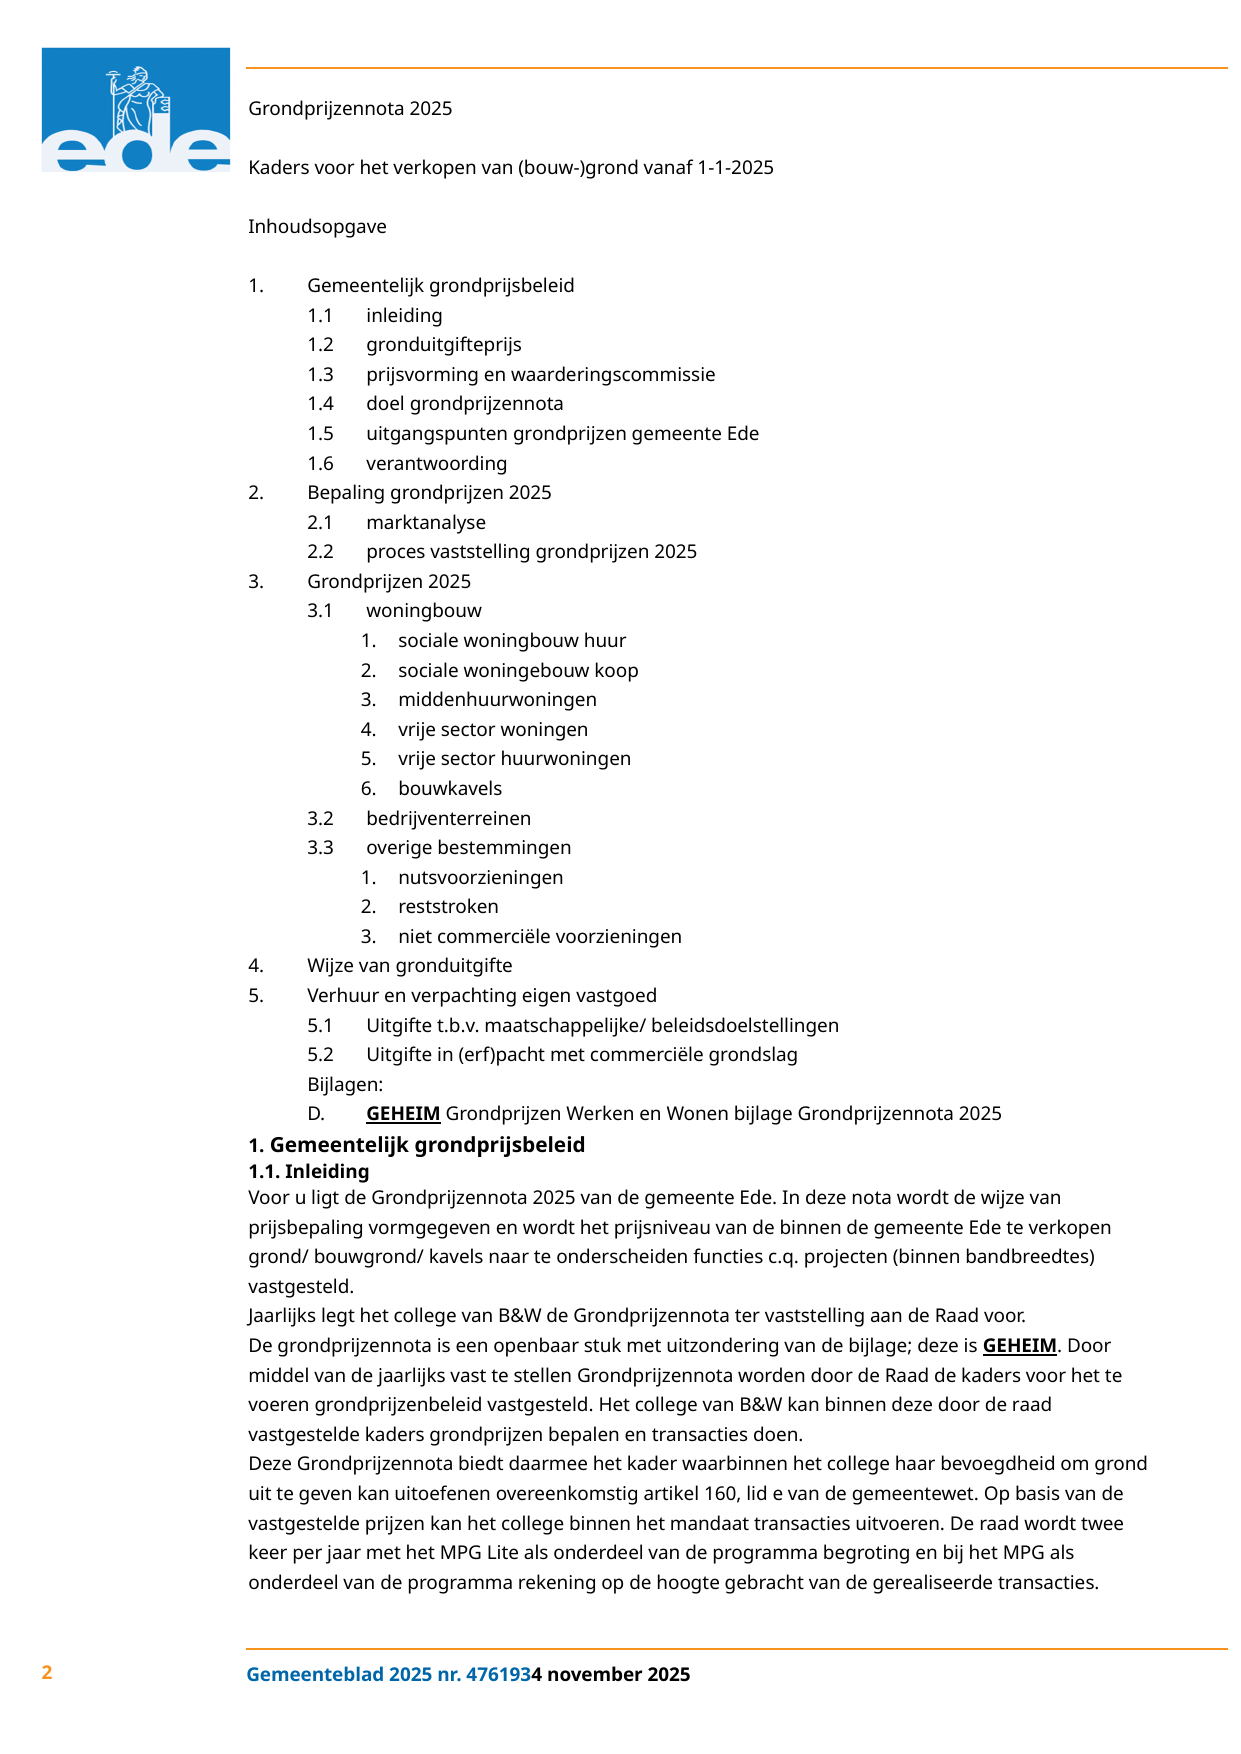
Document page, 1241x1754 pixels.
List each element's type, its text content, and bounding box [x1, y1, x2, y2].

list Wijze van gronduitgifte [248, 953, 1152, 978]
list bouwkavels [361, 775, 1152, 801]
list bedrijventerreinen [307, 805, 1152, 831]
list marktanalyse [307, 509, 1152, 535]
list sociale woningbouw huur [361, 627, 1152, 653]
list reststroken [361, 893, 1152, 919]
list niet commerciële voorzieningen [361, 923, 1152, 949]
text 1. Gemeentelijk grondprijsbeleid [248, 1130, 1152, 1159]
picture [41, 47, 231, 172]
list uitgangspunten grondprijzen gemeente Ede [307, 420, 1152, 446]
list GEHEIM Grondprijzen Werken en Wonen bijlage Grondprijzennota 2025 [307, 1101, 1152, 1126]
text Voor u ligt de Grondprijzennota 2025 van de gemeente Ede. In deze nota wordt de wijze van prijsbepaling vormgegeven en wordt het prijsniveau van de binnen de gemeente Ede te verkopen grond/ bouwgrond/ kavels naar te onderscheiden functies c.q. projecten (binnen bandbreedtes) vastgesteld. [248, 1184, 1152, 1299]
text 1.1. Inleiding [248, 1159, 1152, 1184]
list doel grondprijzennota [307, 391, 1152, 416]
list gronduitgifteprijs [307, 331, 1152, 357]
list Gemeentelijk grondprijsbeleid [248, 272, 1152, 298]
list nutsvoorzieningen [361, 864, 1152, 890]
list prijsvorming en waarderingscommissie [307, 361, 1152, 387]
list vrije sector woningen [361, 716, 1152, 742]
list Uitgifte in (erf)pacht met commerciële grondslag [307, 1041, 1152, 1067]
list middenhuurwoningen [361, 686, 1152, 712]
list Bijlagen: [248, 1071, 1152, 1097]
list inleiding [307, 302, 1152, 328]
text Kaders voor het verkopen van (bouw-)grond vanaf 1-1-2025 [248, 154, 1152, 180]
text Inhoudsopgave [248, 213, 1152, 239]
list Grondprijzen 2025 [248, 568, 1152, 594]
list Bepaling grondprijzen 2025 [248, 479, 1152, 505]
list vrije sector huurwoningen [361, 746, 1152, 771]
list Uitgifte t.b.v. maatschappelijke/ beleidsdoelstellingen [307, 1012, 1152, 1038]
list woningbouw [307, 598, 1152, 623]
list Verhuur en verpachting eigen vastgoed [248, 982, 1152, 1008]
list proces vaststelling grondprijzen 2025 [307, 538, 1152, 564]
text Jaarlijks legt het college van B&W de Grondprijzennota ter vaststelling aan de Raad voor. [248, 1303, 1152, 1328]
text Grondprijzennota 2025 [248, 95, 1152, 121]
list sociale woningebouw koop [361, 657, 1152, 683]
text Deze Grondprijzennota biedt daarmee het kader waarbinnen het college haar bevoegdheid om grond uit te geven kan uitoefenen overeenkomstig artikel 160, lid e van de gemeentewet. Op basis van de vastgestelde prijzen kan het college binnen het mandaat transacties uitvoeren. De raad wordt twee keer per jaar met het MPG Lite als onderdeel van de programma begroting en bij het MPG als onderdeel van de programma rekening op de hoogte gebracht van de gerealiseerde transacties. [248, 1451, 1152, 1595]
list verantwoording [307, 450, 1152, 476]
text De grondprijzennota is een openbaar stuk met uitzondering van de bijlage; deze is GEHEIM. Door middel van de jaarlijks vast te stellen Grondprijzennota worden door de Raad de kaders voor het te voeren grondprijzenbeleid vastgesteld. Het college van B&W kan binnen deze door de raad vastgestelde kaders grondprijzen bepalen en transacties doen. [248, 1332, 1152, 1447]
list overige bestemmingen [307, 834, 1152, 860]
